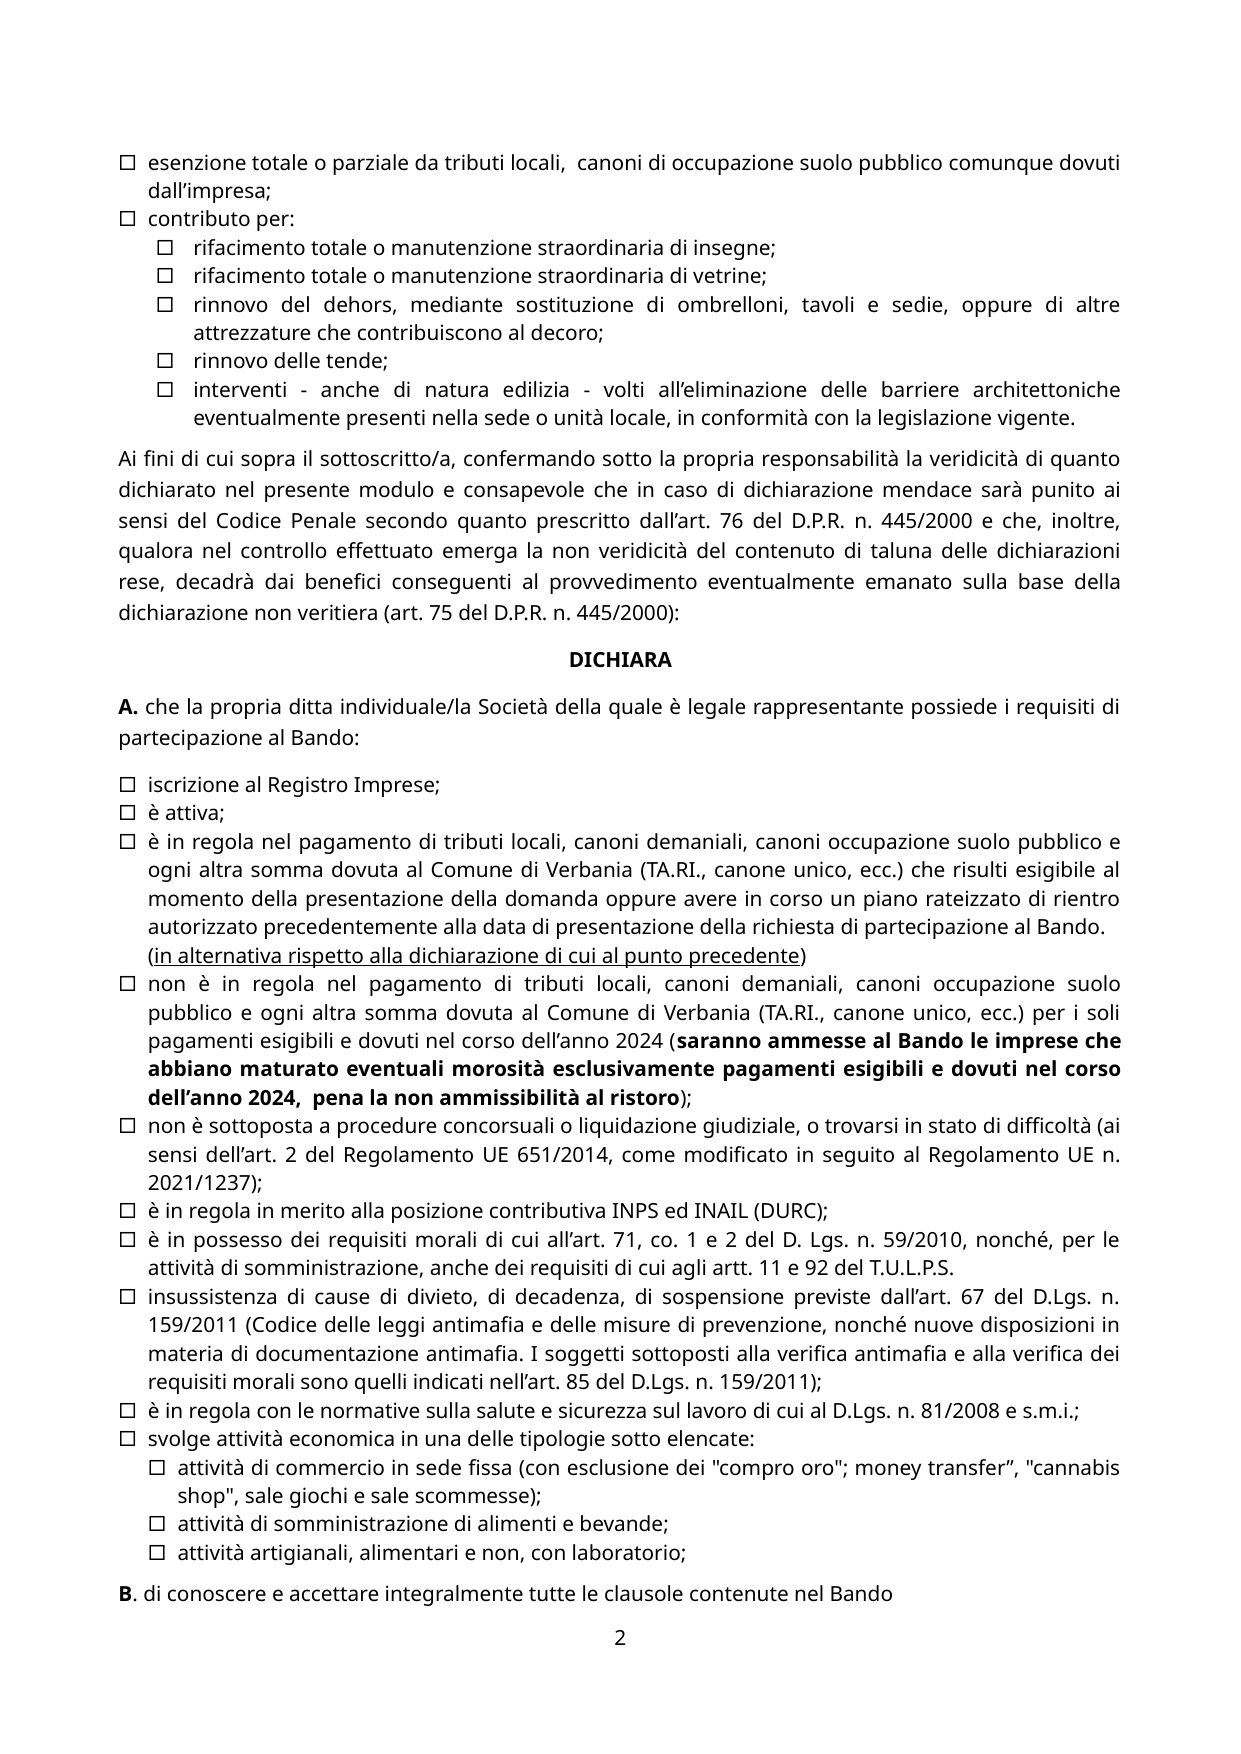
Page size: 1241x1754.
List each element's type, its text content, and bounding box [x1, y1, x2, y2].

list interventi - anche di natura edilizia - volti all’eliminazione delle barriere architettoniche eventualmente presenti nella sede o unità locale, in conformità con la legislazione vigente. [156, 375, 1122, 432]
list è in possesso dei requisiti morali di cui all’art. 71, co. 1 e 2 del D. Lgs. n. 59/2010, nonché, per le attività di somministrazione, anche dei requisiti di cui agli artt. 11 e 92 del T.U.L.P.S. [118, 1225, 1122, 1282]
list rinnovo delle tende; [156, 347, 1122, 375]
list rinnovo del dehors, mediante sostituzione di ombrelloni, tavoli e sedie, oppure di altre attrezzature che contribuiscono al decoro; [156, 290, 1122, 347]
list iscrizione al Registro Imprese; [118, 770, 1122, 798]
list rifacimento totale o manutenzione straordinaria di insegne; [156, 233, 1122, 261]
list svolge attività economica in una delle tipologie sotto elencate: [118, 1424, 1122, 1453]
list è in regola in merito alla posizione contributiva INPS ed INAIL (DURC); [118, 1197, 1122, 1225]
list è in regola con le normative sulla salute e sicurezza sul lavoro di cui al D.Lgs. n. 81/2008 e s.m.i.; [118, 1396, 1122, 1424]
text Ai fini di cui sopra il sottoscritto/a, confermando sotto la propria responsabilità la veridicità di quanto dichiarato nel presente modulo e consapevole che in caso di dichiarazione mendace sarà punito ai sensi del Codice Penale secondo quanto prescritto dall’art. 76 del D.P.R. n. 445/2000 e che, inoltre, qualora nel controllo effettuato emerga la non veridicità del contenuto di taluna delle dichiarazioni rese, decadrà dai benefici conseguenti al provvedimento eventualmente emanato sulla base della dichiarazione non veritiera (art. 75 del D.P.R. n. 445/2000): [118, 444, 1122, 626]
list non è in regola nel pagamento di tributi locali, canoni demaniali, canoni occupazione suolo pubblico e ogni altra somma dovuta al Comune di Verbania (TA.RI., canone unico, ecc.) per i soli pagamenti esigibili e dovuti nel corso dell’anno 2024 (saranno ammesse al Bando le imprese che abbiano maturato eventuali morosità esclusivamente pagamenti esigibili e dovuti nel corso dell’anno 2024, pena la non ammissibilità al ristoro); [118, 969, 1122, 1111]
list contributo per: [118, 204, 1122, 233]
list è in regola nel pagamento di tributi locali, canoni demaniali, canoni occupazione suolo pubblico e ogni altra somma dovuta al Comune di Verbania (TA.RI., canone unico, ecc.) che risulti esigibile al momento della presentazione della domanda oppure avere in corso un piano rateizzato di rientro autorizzato precedentemente alla data di presentazione della richiesta di partecipazione al Bando. [118, 827, 1122, 941]
list non è sottoposta a procedure concorsuali o liquidazione giudiziale, o trovarsi in stato di difficoltà (ai sensi dell’art. 2 del Regolamento UE 651/2014, come modificato in seguito al Regolamento UE n. 2021/1237); [118, 1111, 1122, 1197]
text B. di conoscere e accettare integralmente tutte le clausole contenute nel Bando [118, 1579, 1122, 1607]
list attività di commercio in sede fissa (con esclusione dei "compro oro"; money transfer”, "cannabis shop", sale giochi e sale scommesse); [148, 1453, 1122, 1509]
list è attiva; [118, 798, 1122, 827]
list esenzione totale o parziale da tributi locali, canoni di occupazione suolo pubblico comunque dovuti dall’impresa; [118, 148, 1122, 204]
text A. che la propria ditta individuale/la Società della quale è legale rappresentante possiede i requisiti di partecipazione al Bando: [118, 692, 1122, 751]
list rifacimento totale o manutenzione straordinaria di vetrine; [156, 261, 1122, 290]
text DICHIARA [118, 645, 1122, 673]
list attività artigianali, alimentari e non, con laboratorio; [148, 1538, 1122, 1566]
list (in alternativa rispetto alla dichiarazione di cui al punto precedente) [148, 941, 1122, 969]
list attività di somministrazione di alimenti e bevande; [148, 1509, 1122, 1538]
list insussistenza di cause di divieto, di decadenza, di sospensione previste dall’art. 67 del D.Lgs. n. 159/2011 (Codice delle leggi antimafia e delle misure di prevenzione, nonché nuove disposizioni in materia di documentazione antimafia. I soggetti sottoposti alla verifica antimafia e alla verifica dei requisiti morali sono quelli indicati nell’art. 85 del D.Lgs. n. 159/2011); [118, 1282, 1122, 1396]
